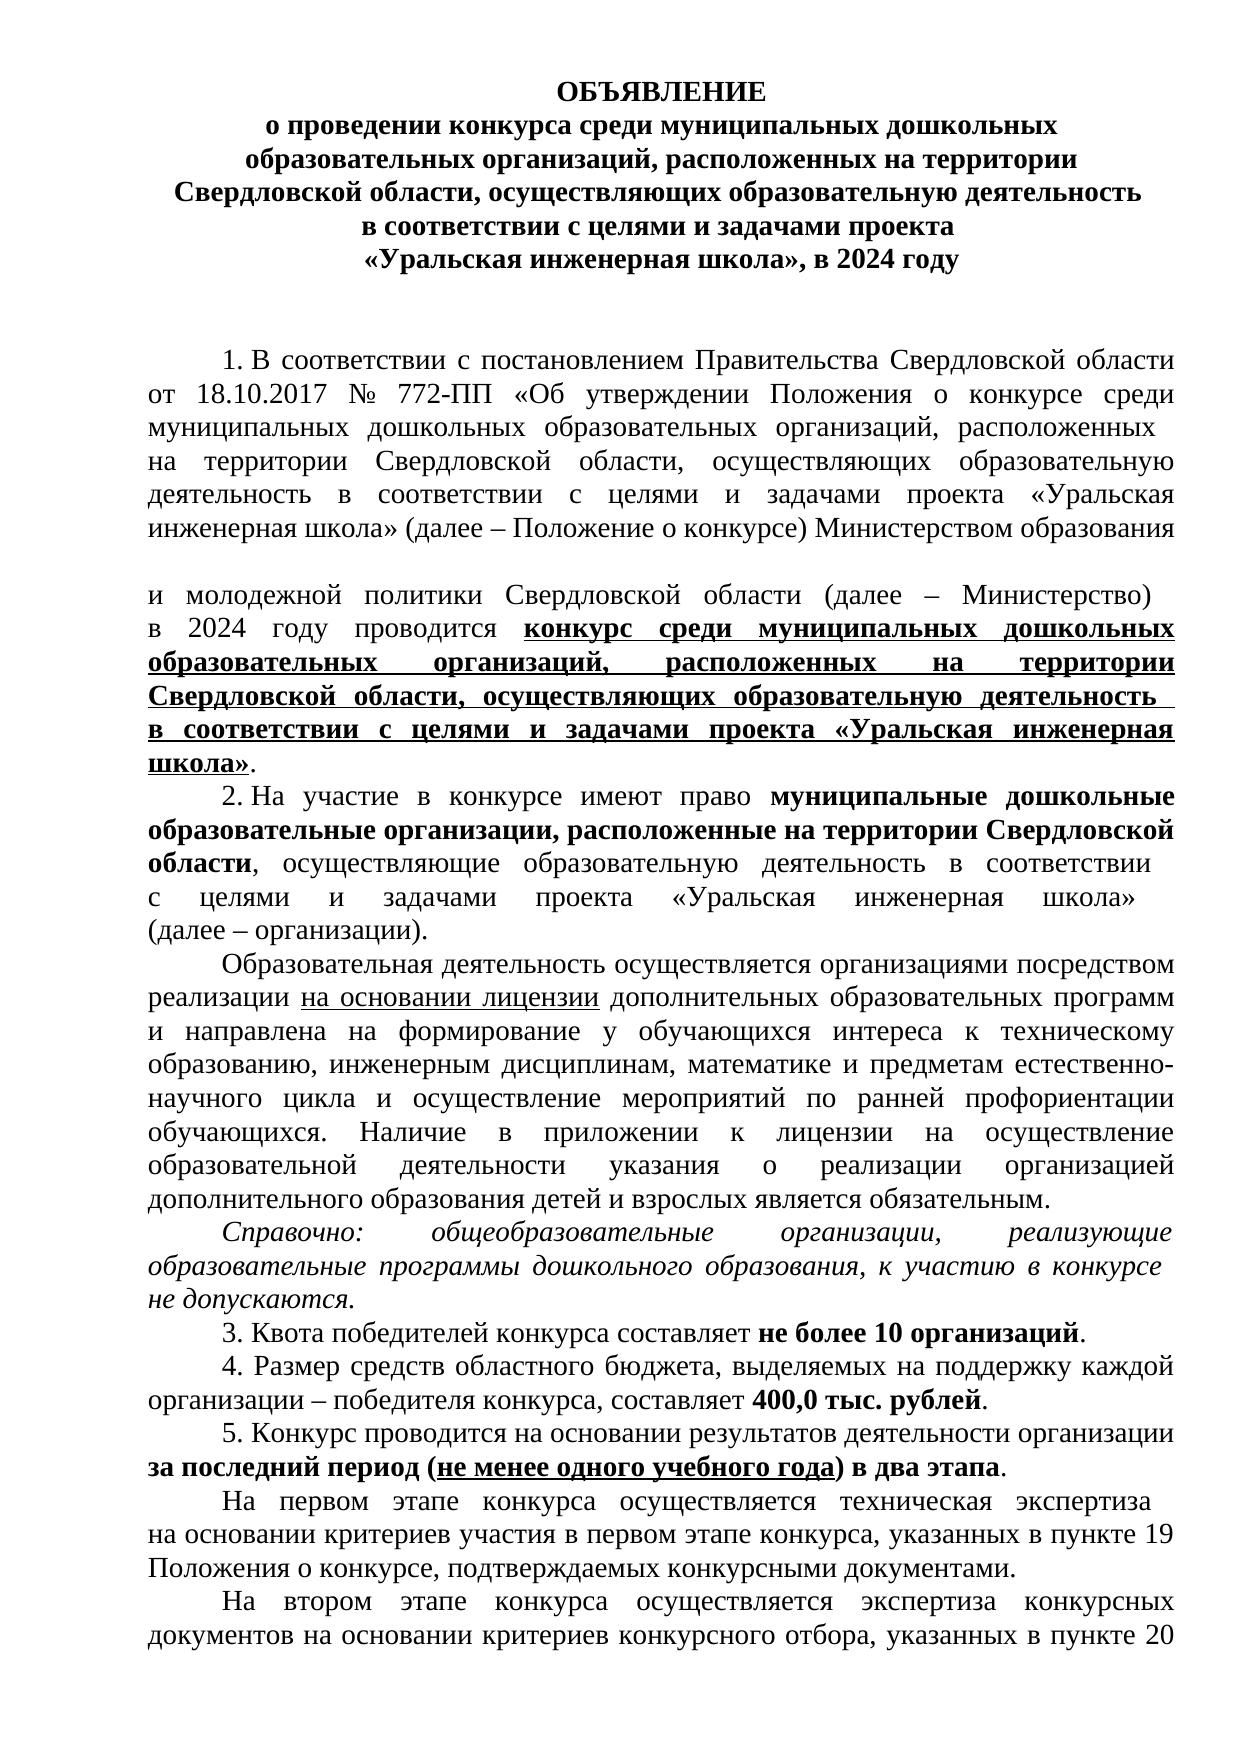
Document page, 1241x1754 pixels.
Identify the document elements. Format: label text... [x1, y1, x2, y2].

text Образовательная деятельность осуществляется организациями посредством реализации на основании лицензии дополнительных образовательных программ и направлена на формирование у обучающихся интереса к техническому образованию, инженерным дисциплинам, математике и предметам естественно-научного цикла и осуществление мероприятий по ранней профориентации обучающихся. Наличие в приложении к лицензии на осуществление образовательной деятельности указания о реализации организацией дополнительного образования детей и взрослых является обязательным. [148, 946, 1175, 1214]
text 4. Размер средств областного бюджета, выделяемых на поддержку каждой организации – победителя конкурса, составляет 400,0 тыс. рублей. [148, 1348, 1175, 1416]
text 5. Конкурс проводится на основании результатов деятельности организации за последний период (не менее одного учебного года) в два этапа. [148, 1416, 1175, 1483]
text 2. На участие в конкурсе имеют право муниципальные дошкольные образовательные организации, расположенные на территории Свердловской области, осуществляющие образовательную деятельность в соответствии с целями и задачами проекта «Уральская инженерная школа» (далее – организации). [148, 778, 1175, 946]
text На втором этапе конкурса осуществляется экспертиза конкурсных документов на основании критериев конкурсного отбора, указанных в пункте 20 [148, 1583, 1175, 1650]
text школа». [148, 742, 1175, 778]
text На первом этапе конкурса осуществляется техническая экспертиза на основании критериев участия в первом этапе конкурса, указанных в пункте 19 Положения о конкурсе, подтверждаемых конкурсными документами. [148, 1483, 1175, 1583]
text 1. В соответствии с постановлением Правительства Свердловской области от 18.10.2017 № 772-ПП «Об утверждении Положения о конкурсе среди муниципальных дошкольных образовательных организаций, расположенных на территории Свердловской области, осуществляющих образовательную деятельность в соответствии с целями и задачами проекта «Уральская инженерная школа» (далее – Положение о конкурсе) Министерством образования и молодежной политики Свердловской области (далее – Министерство) в 2024 году проводится конкурс среди муниципальных дошкольных образовательных организаций, расположенных на территории [148, 342, 1175, 673]
text 3. Квота победителей конкурса составляет не более 10 организаций. [148, 1315, 1175, 1348]
text о проведении конкурса среди муниципальных дошкольных образовательных организаций, расположенных на территории Свердловской области, осуществляющих образовательную деятельность в соответствии с целями и задачами проекта «Уральская инженерная школа», в 2024 году [148, 107, 1175, 275]
text Свердловской области, осуществляющих образовательную деятельность [148, 675, 1175, 707]
text ОБЪЯВЛЕНИЕ [148, 74, 1175, 107]
text Справочно: общеобразовательные организации, реализующие образовательные программы дошкольного образования, к участию в конкурсе не допускаются. [148, 1214, 1175, 1315]
text в соответствии с целями и задачами проекта «Уральская инженерная [148, 708, 1175, 740]
